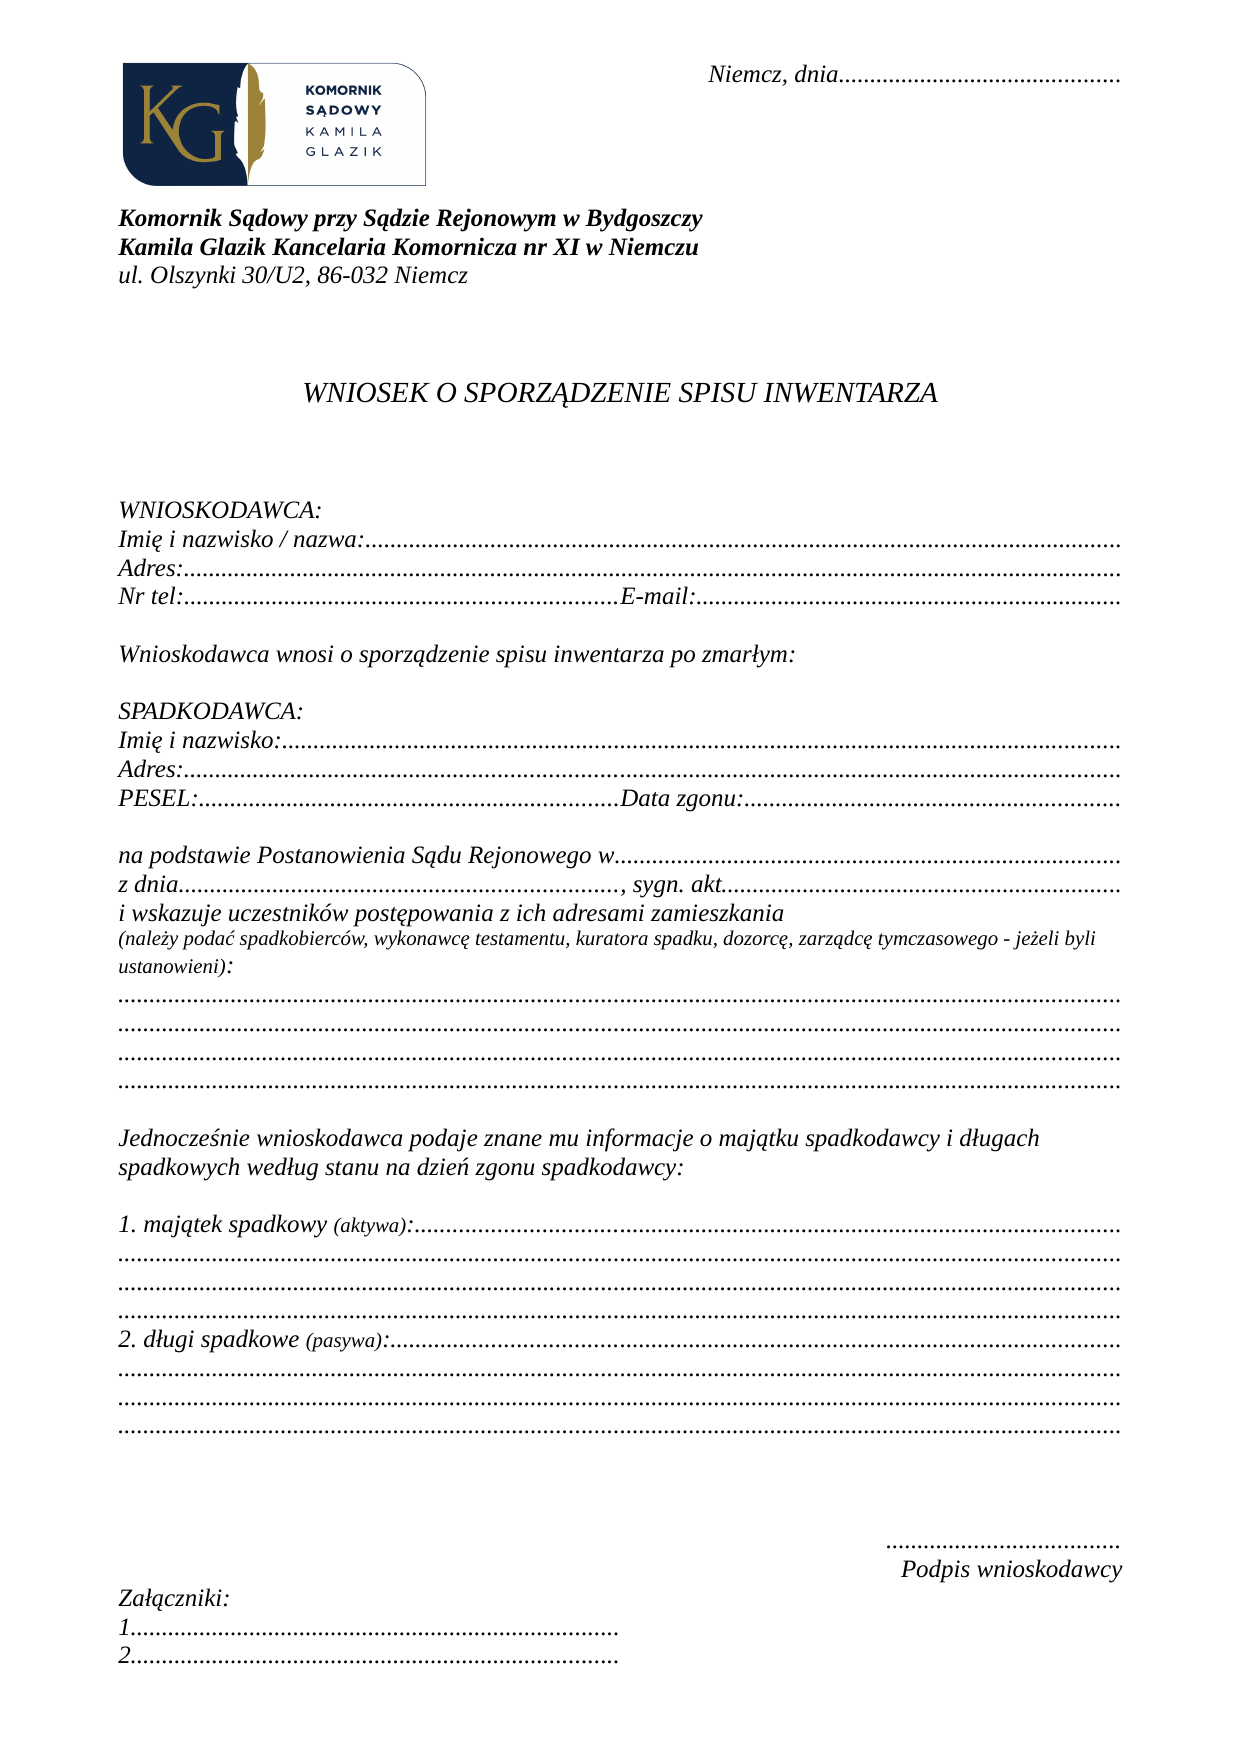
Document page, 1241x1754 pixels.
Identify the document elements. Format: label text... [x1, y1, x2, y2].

text Niemcz, dnia [430, 59, 1122, 88]
text na podstawie Postanowienia Sądu Rejonowego w [118, 840, 1122, 869]
text Podpis wnioskodawcy [118, 1554, 1122, 1583]
text WNIOSKODAWCA: [118, 495, 1122, 524]
text z dnia , sygn. akt [118, 869, 1122, 898]
text WNIOSEK O SPORZĄDZENIE SPISU INWENTARZA [118, 375, 1122, 409]
text 1 [118, 1612, 1122, 1640]
text 1. majątek spadkowy (aktywa): [118, 1209, 1122, 1238]
text Załączniki: [118, 1583, 1122, 1612]
text ul. Olszynki 30/U2, 86-032 Niemcz [118, 260, 1122, 289]
text PESEL: Data zgonu: [118, 783, 1122, 811]
text i wskazuje uczestników postępowania z ich adresami zamieszkania [118, 898, 1122, 926]
text SPADKODAWCA: [118, 696, 1122, 725]
text Jednocześnie wnioskodawca podaje znane mu informacje o majątku spadkodawcy i długach spadkowych według stanu na dzień zgonu spadkodawcy: [118, 1123, 1122, 1180]
text Wnioskodawca wnosi o sporządzenie spisu inwentarza po zmarłym: [118, 639, 1122, 668]
text 2 [118, 1640, 1122, 1669]
text 2. długi spadkowe (pasywa): [118, 1324, 1122, 1353]
text Imię i nazwisko: [118, 725, 1122, 754]
text (należy podać spadkobierców, wykonawcę testamentu, kuratora spadku, dozorcę, zarządcę tymczasowego - jeżeli byli ustanowieni): [118, 926, 1122, 979]
picture [118, 59, 430, 191]
text Kamila Glazik Kancelaria Komornicza nr XI w Niemczu [118, 232, 1122, 260]
text Nr tel: E-mail: [118, 581, 1122, 610]
text Imię i nazwisko / nazwa: [118, 524, 1122, 553]
text Adres: [118, 553, 1122, 581]
text Adres: [118, 754, 1122, 783]
text Komornik Sądowy przy Sądzie Rejonowym w Bydgoszczy [118, 203, 1122, 232]
